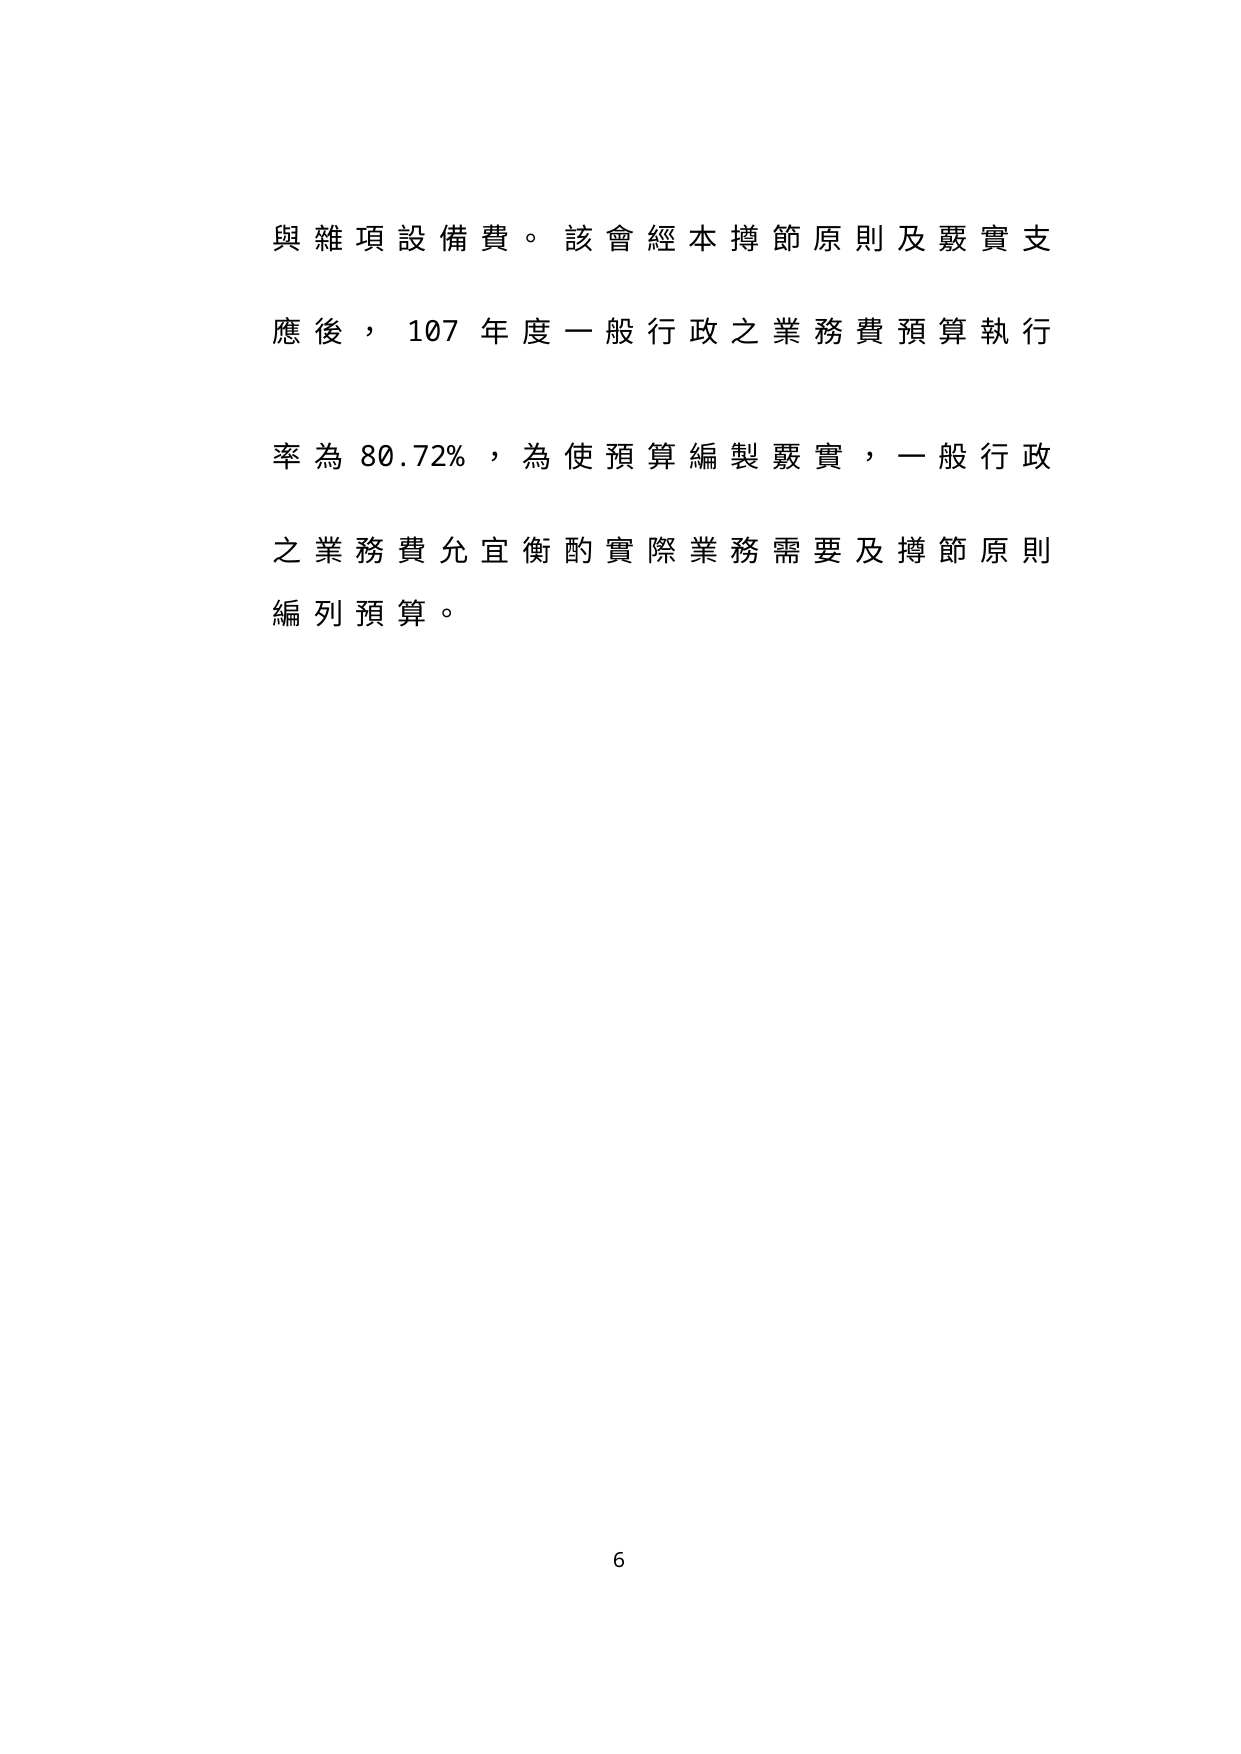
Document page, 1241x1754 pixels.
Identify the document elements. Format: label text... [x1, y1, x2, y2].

text 與雜項設備費。該會經本撙節原則及覈實支應後，107年度一般行政之業務費預算執行率為80.72%，為使預算編製覈實，一般行政之業務費允宜衡酌實際業務需要及撙節原則編列預算。 [242, 195, 1058, 632]
